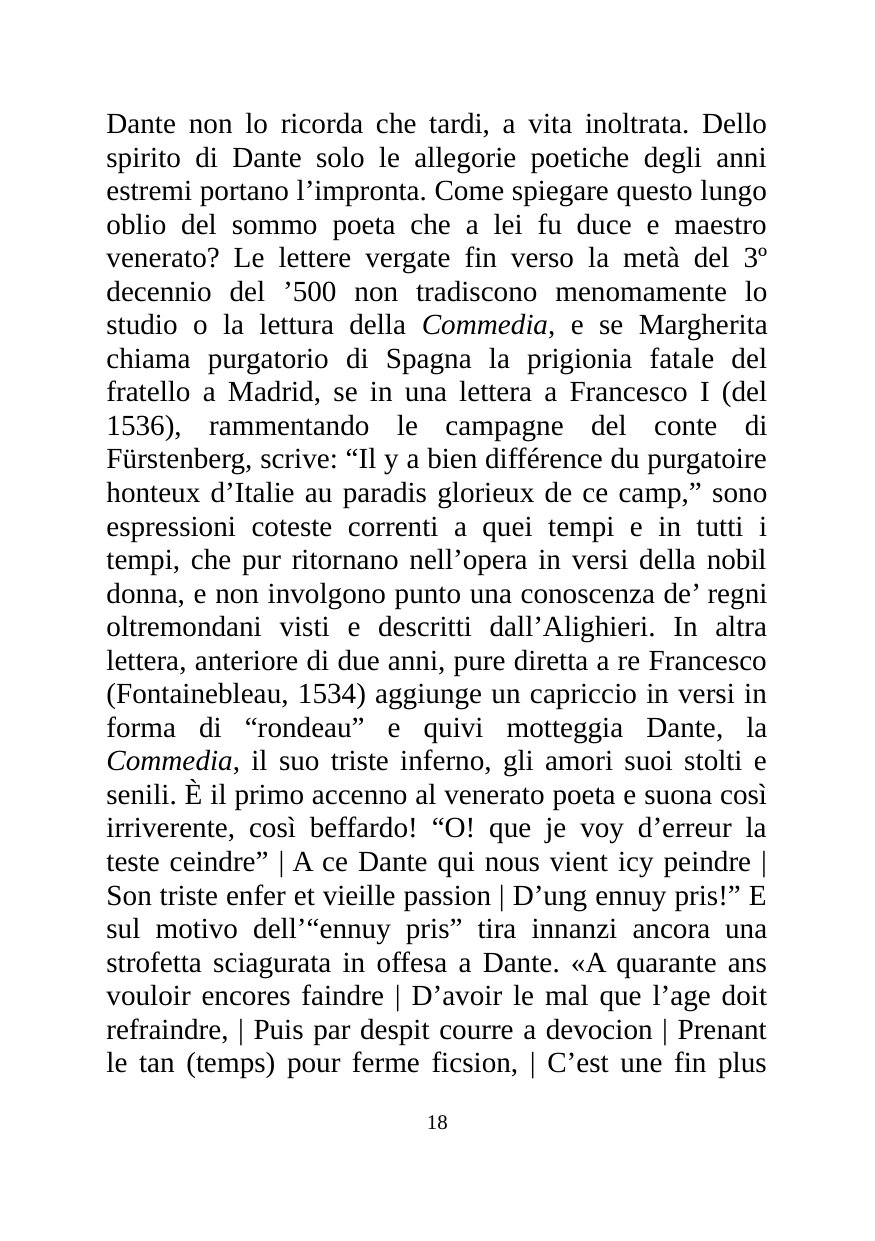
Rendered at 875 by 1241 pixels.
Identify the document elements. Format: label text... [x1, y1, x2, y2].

text Dante non lo ricorda che tardi, a vita inoltrata. Dello spirito di Dante solo le allegorie poetiche degli anni estremi portano l’impronta. Come spiegare questo lungo oblio del sommo poeta che a lei fu duce e maestro venerato? Le lettere vergate fin verso la metà del 3º decennio del ’500 non tradiscono menomamente lo studio o la lettura della Commedia, e se Margherita chiama purgatorio di Spagna la prigionia fatale del fratello a Madrid, se in una lettera a Francesco I (del 1536), rammentando le campagne del conte di Fürstenberg, scrive: “Il y a bien différence du purgatoire honteux d’Italie au paradis glorieux de ce camp,” sono espressioni coteste correnti a quei tempi e in tutti i tempi, che pur ritornano nell’opera in versi della nobil donna, e non involgono punto una conoscenza de’ regni oltremondani visti e descritti dall’Alighieri. In altra lettera, anteriore di due anni, pure diretta a re Francesco (Fontainebleau, 1534) aggiunge un capriccio in versi in forma di “rondeau” e quivi motteggia Dante, la Commedia, il suo triste inferno, gli amori suoi stolti e senili. È il primo accenno al venerato poeta e suona così irriverente, così beffardo! “O! que je voy d’erreur la teste ceindre” | A ce Dante qui nous vient icy peindre | Son triste enfer et vieille passion | D’ung ennuy pris!” E sul motivo dell’“ennuy pris” tira innanzi ancora una strofetta sciagurata in offesa a Dante. «A quarante ans vouloir encores faindre | D’avoir le mal que l’age doit refraindre, | Puis par despit courre a devocion | Prenant le tan (temps) pour ferme ficsion, | C’est une fin plus [106, 106, 768, 1079]
